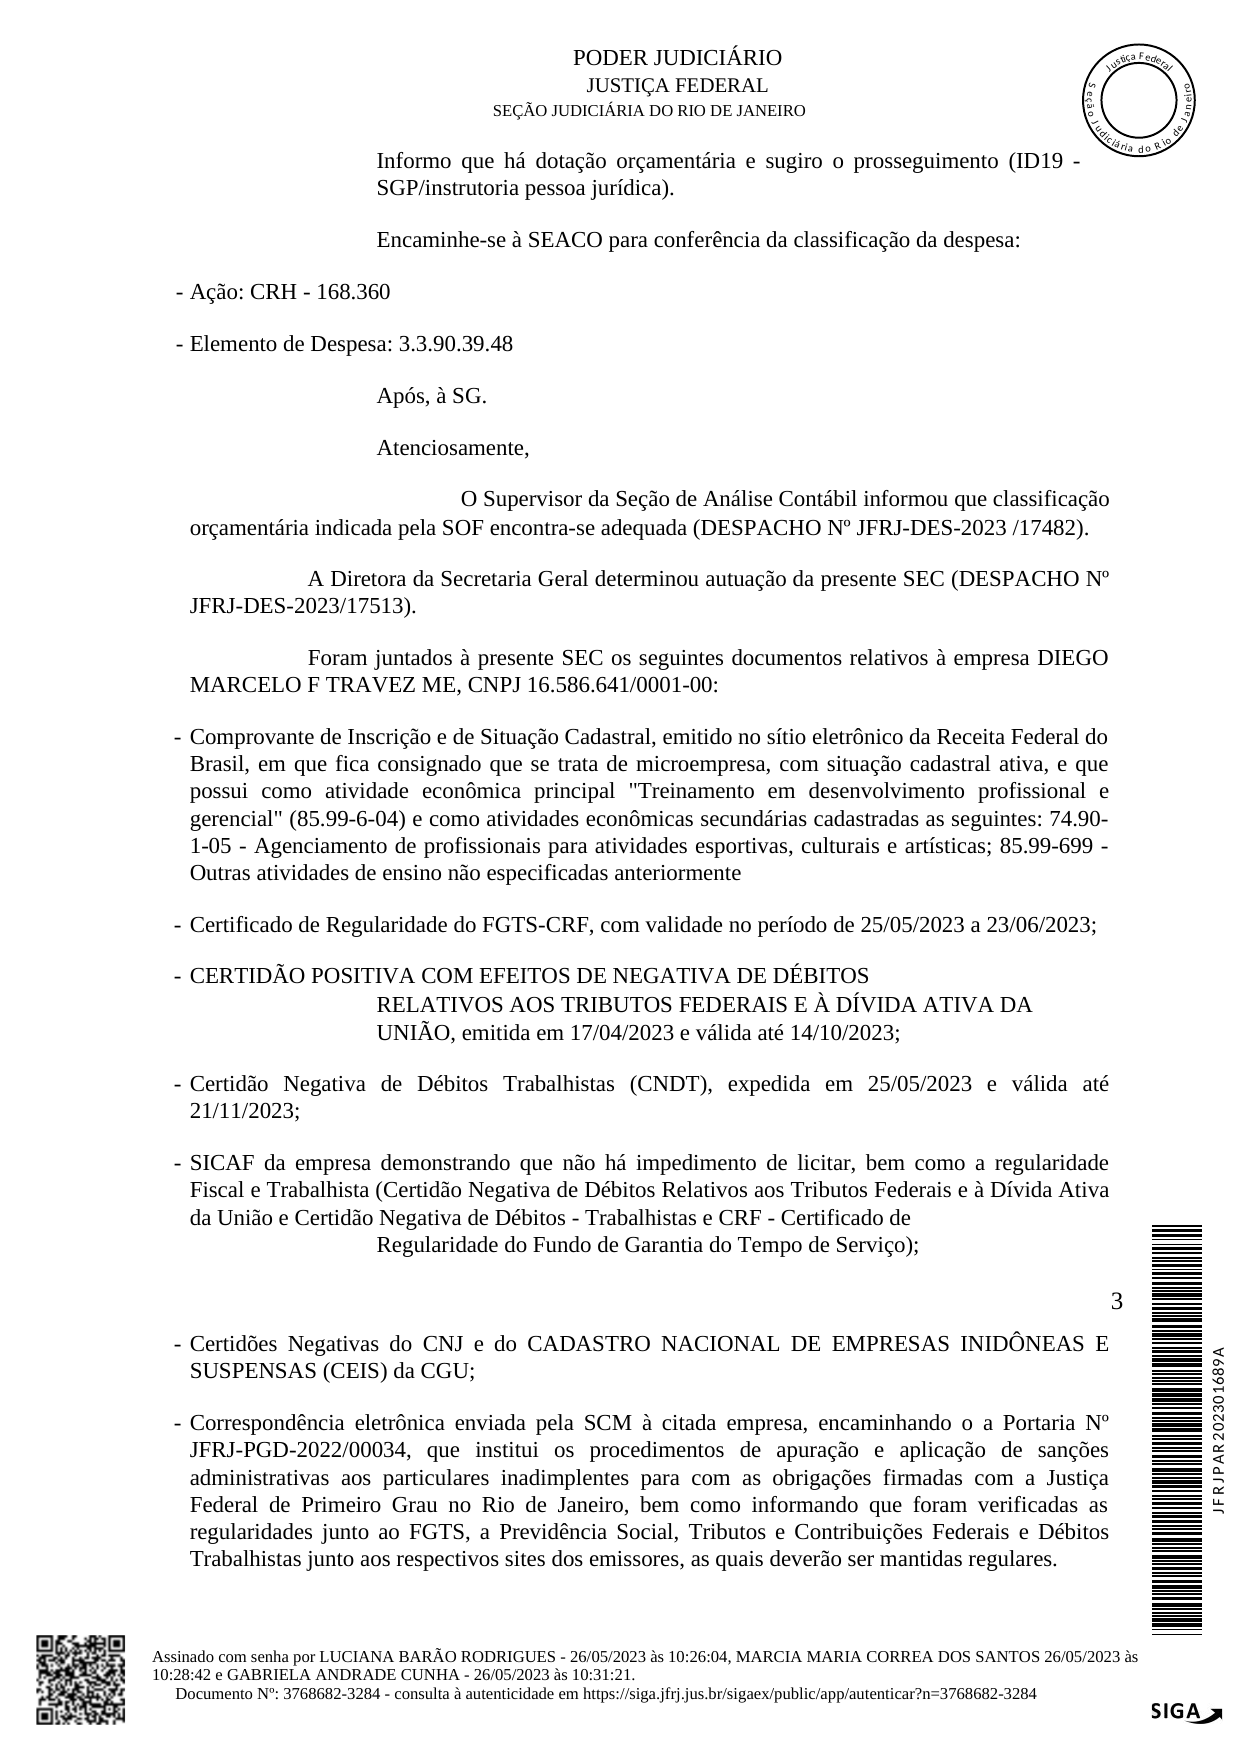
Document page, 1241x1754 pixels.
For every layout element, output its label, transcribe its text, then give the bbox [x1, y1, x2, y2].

list Ação: CRH - 168.360 [176, 278, 1110, 304]
text Informo que há dotação orçamentária e sugiro o prosseguimento (ID19 - SGP/instrutoria pessoa jurídica). [376, 147, 1110, 201]
text O Supervisor da Seção de Análise Contábil informou que classificação [189, 486, 1110, 512]
text A Diretora da Secretaria Geral determinou autuação da presente SEC (DESPACHO Nº JFRJ-DES-2023/17513). [189, 566, 1110, 619]
text Foram juntados à presente SEC os seguintes documentos relativos à empresa DIEGO MARCELO F TRAVEZ ME, CNPJ 16.586.641/0001-00: [189, 644, 1110, 698]
list SICAF da empresa demonstrando que não há impedimento de licitar, bem como a regularidade Fiscal e Trabalhista (Certidão Negativa de Débitos Relativos aos Tributos Federais e à Dívida Ativa da União e Certidão Negativa de Débitos - Trabalhistas e CRF - Certificado de [173, 1149, 1110, 1230]
list Comprovante de Inscrição e de Situação Cadastral, emitido no sítio eletrônico da Receita Federal do Brasil, em que fica consignado que se trata de microempresa, com situação cadastral ativa, e que possui como atividade econômica principal "Treinamento em desenvolvimento profissional e gerencial" (85.99-6-04) e como atividades econômicas secundárias cadastradas as seguintes: 74.90-1-05 - Agenciamento de profissionais para atividades esportivas, culturais e artísticas; 85.99-699 - Outras atividades de ensino não especificadas anteriormente [173, 723, 1110, 885]
text UNIÃO, emitida em 17/04/2023 e válida até 14/10/2023; [376, 1019, 1110, 1045]
list Certidão Negativa de Débitos Trabalhistas (CNDT), expedida em 25/05/2023 e válida até 21/11/2023; [173, 1071, 1110, 1124]
list Certificado de Regularidade do FGTS-CRF, com validade no período de 25/05/2023 a 23/06/2023; [173, 911, 1110, 937]
list CERTIDÃO POSITIVA COM EFEITOS DE NEGATIVA DE DÉBITOS [173, 963, 1110, 989]
text Após, à SG. [376, 382, 1110, 408]
list Elemento de Despesa: 3.3.90.39.48 [176, 330, 1110, 356]
text Regularidade do Fundo de Garantia do Tempo de Serviço); [376, 1231, 1110, 1257]
text Atenciosamente, [376, 434, 1110, 460]
list Certidões Negativas do CNJ e do CADASTRO NACIONAL DE EMPRESAS INIDÔNEAS E SUSPENSAS (CEIS) da CGU; [173, 1330, 1110, 1384]
text RELATIVOS AOS TRIBUTOS FEDERAIS E À DÍVIDA ATIVA DA [376, 991, 1110, 1017]
text Encaminhe-se à SEACO para conferência da classificação da despesa: [376, 226, 1110, 252]
text 3 [189, 1286, 1123, 1315]
text orçamentária indicada pela SOF encontra-se adequada (DESPACHO Nº JFRJ-DES-2023 /17482). [189, 514, 1110, 540]
list Correspondência eletrônica enviada pela SCM à citada empresa, encaminhando o a Portaria Nº JFRJ-PGD-2022/00034, que institui os procedimentos de apuração e aplicação de sanções administrativas aos particulares inadimplentes para com as obrigações firmadas com a Justiça Federal de Primeiro Grau no Rio de Janeiro, bem como informando que foram verificadas as regularidades junto ao FGTS, a Previdência Social, Tributos e Contribuições Federais e Débitos Trabalhistas junto aos respectivos sites dos emissores, as quais deverão ser mantidas regulares. [173, 1409, 1110, 1571]
